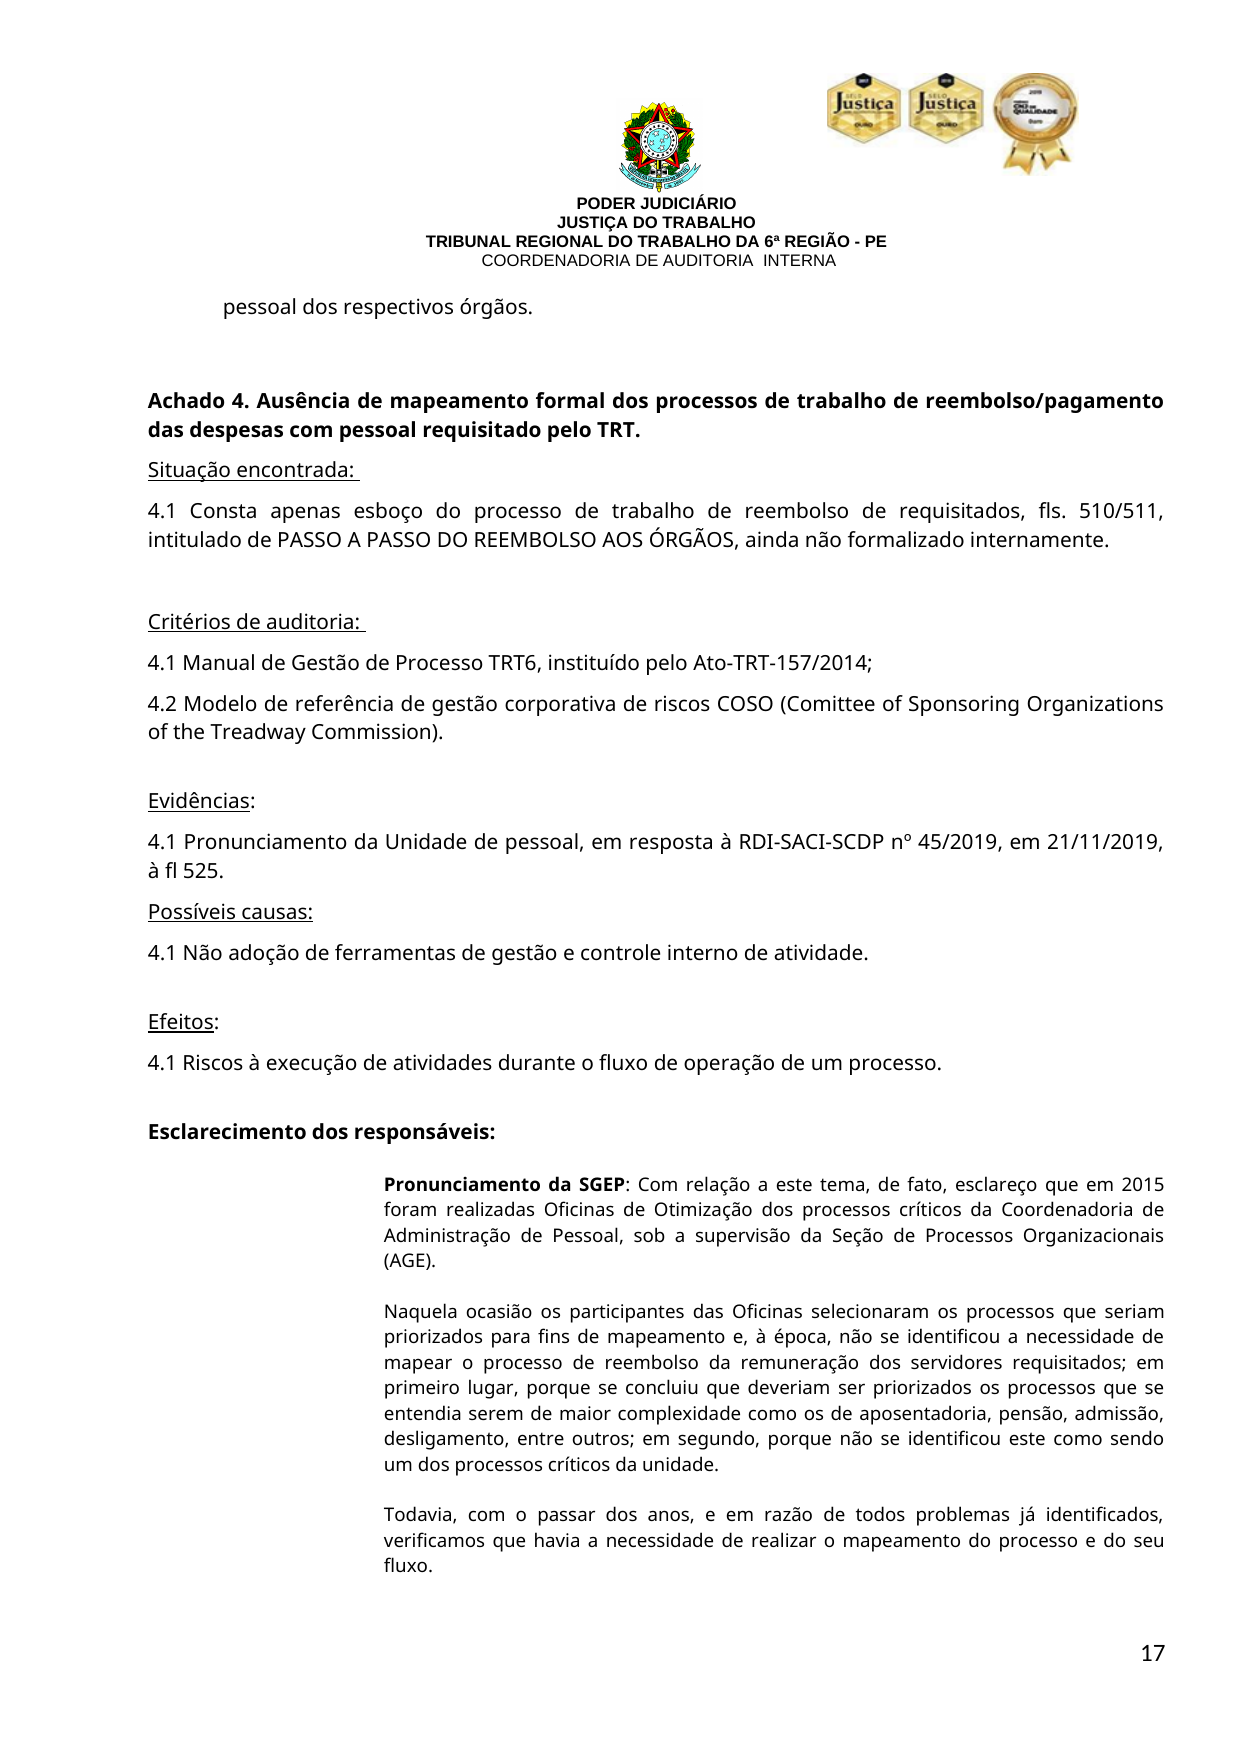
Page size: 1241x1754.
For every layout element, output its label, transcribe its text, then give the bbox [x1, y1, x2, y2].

text 4.1 Pronunciamento da Unidade de pessoal, em resposta à RDI-SACI-SCDP nº 45/2019, em 21/11/2019, à fl 525. [148, 827, 1165, 884]
picture [616, 98, 703, 194]
text Efeitos: [148, 1007, 1165, 1036]
text Situação encontrada: [148, 456, 1165, 484]
text Naquela ocasião os participantes das Oficinas selecionaram os processos que seriam priorizados para fins de mapeamento e, à época, não se identificou a necessidade de mapear o processo de reembolso da remuneração dos servidores requisitados; em primeiro lugar, porque se concluiu que deveriam ser priorizados os processos que se entendia serem de maior complexidade como os de aposentadoria, pensão, admissão, desligamento, entre outros; em segundo, porque não se identificou este como sendo um dos processos críticos da unidade. [384, 1298, 1165, 1477]
text Critérios de auditoria: [148, 607, 1165, 635]
list pessoal dos respectivos órgãos. [185, 292, 1165, 320]
text Pronunciamento da SGEP: Com relação a este tema, de fato, esclareço que em 2015 foram realizadas Oficinas de Otimização dos processos críticos da Coordenadoria de Administração de Pessoal, sob a supervisão da Seção de Processos Organizacionais (AGE). [384, 1171, 1165, 1273]
text 4.2 Modelo de referência de gestão corporativa de riscos COSO (Comittee of Sponsoring Organizations of the Treadway Commission). [147, 689, 1165, 746]
text Achado 4. Ausência de mapeamento formal dos processos de trabalho de reembolso/pagamento das despesas com pessoal requisitado pelo TRT. [148, 386, 1165, 443]
text 4.1 Consta apenas esboço do processo de trabalho de reembolso de requisitados, fls. 510/511, intitulado de PASSO A PASSO DO REEMBOLSO AOS ÓRGÃOS, ainda não formalizado internamente. [148, 497, 1165, 553]
picture [827, 73, 1079, 176]
text Evidências: [148, 787, 1165, 815]
text 4.1 Manual de Gestão de Processo TRT6, instituído pelo Ato-TRT-157/2014; [147, 648, 1165, 676]
text 4.1 Riscos à execução de atividades durante o fluxo de operação de um processo. [147, 1048, 1165, 1077]
text Todavia, com o passar dos anos, e em razão de todos problemas já identificados, verificamos que havia a necessidade de realizar o mapeamento do processo e do seu fluxo. [384, 1502, 1165, 1578]
text 4.1 Não adoção de ferramentas de gestão e controle interno de atividade. [148, 938, 1165, 966]
text Esclarecimento dos responsáveis: [148, 1117, 1165, 1146]
text Possíveis causas: [148, 897, 1165, 925]
